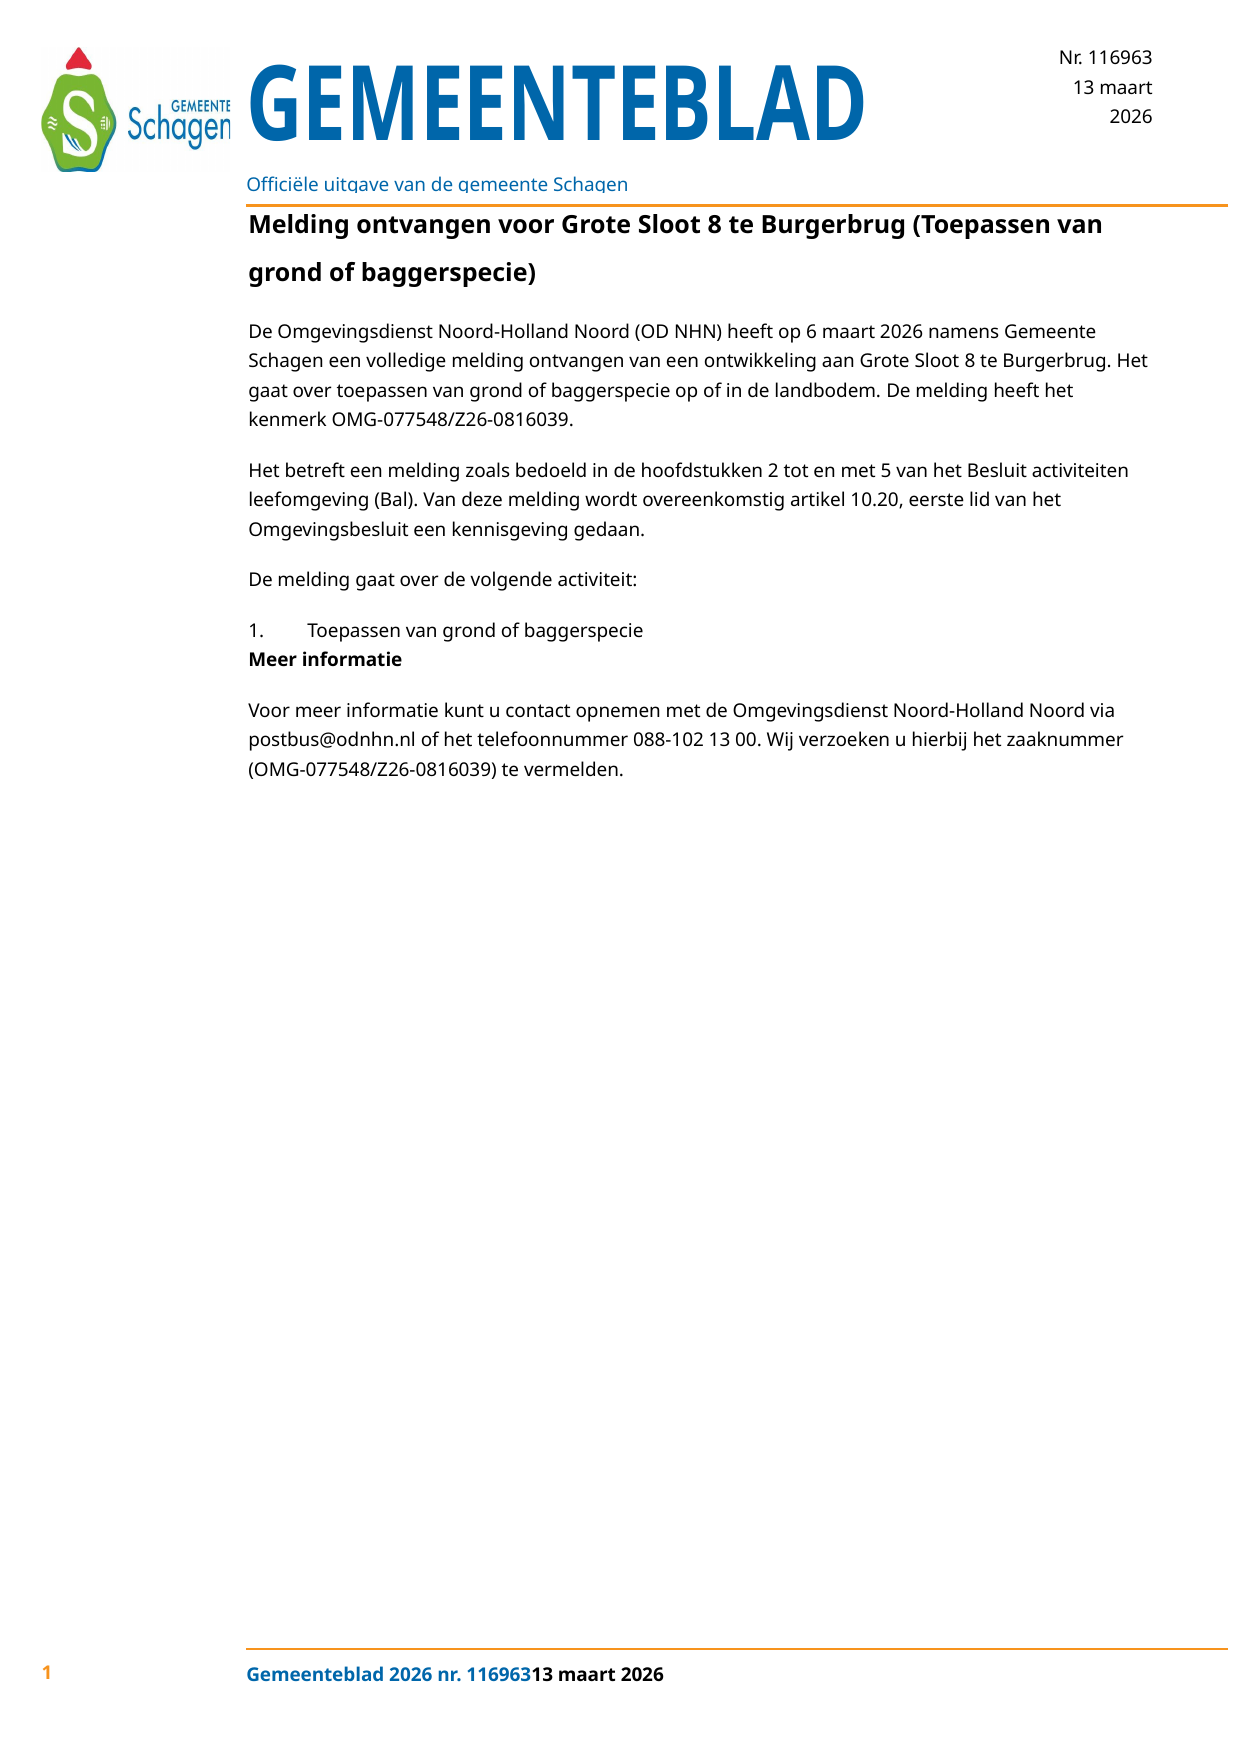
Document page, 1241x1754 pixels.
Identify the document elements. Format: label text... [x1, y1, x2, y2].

text De Omgevingsdienst Noord-Holland Noord (OD NHN) heeft op 6 maart 2026 namens Gemeente Schagen een volledige melding ontvangen van een ontwikkeling aan Grote Sloot 8 te Burgerbrug. Het gaat over toepassen van grond of baggerspecie op of in de landbodem. De melding heeft het kenmerk OMG-077548/Z26-0816039. [248, 318, 1152, 432]
text Voor meer informatie kunt u contact opnemen met de Omgevingsdienst Noord-Holland Noord via postbus@odnhn.nl of het telefoonnummer 088-102 13 00. Wij verzoeken u hierbij het zaaknummer (OMG-077548/Z26-0816039) te vermelden. [248, 697, 1152, 782]
picture [41, 47, 231, 172]
text Melding ontvangen voor Grote Sloot 8 te Burgerbrug (Toepassen van grond of baggerspecie) [248, 207, 1152, 288]
text Meer informatie [248, 647, 1152, 672]
text De melding gaat over de volgende activiteit: [248, 567, 1152, 592]
list Toepassen van grond of baggerspecie [248, 617, 1152, 643]
text Het betreft een melding zoals bedoeld in de hoofdstukken 2 tot en met 5 van het Besluit activiteiten leefomgeving (Bal). Van deze melding wordt overeenkomstig artikel 10.20, eerste lid van het Omgevingsbesluit een kennisgeving gedaan. [248, 457, 1152, 542]
